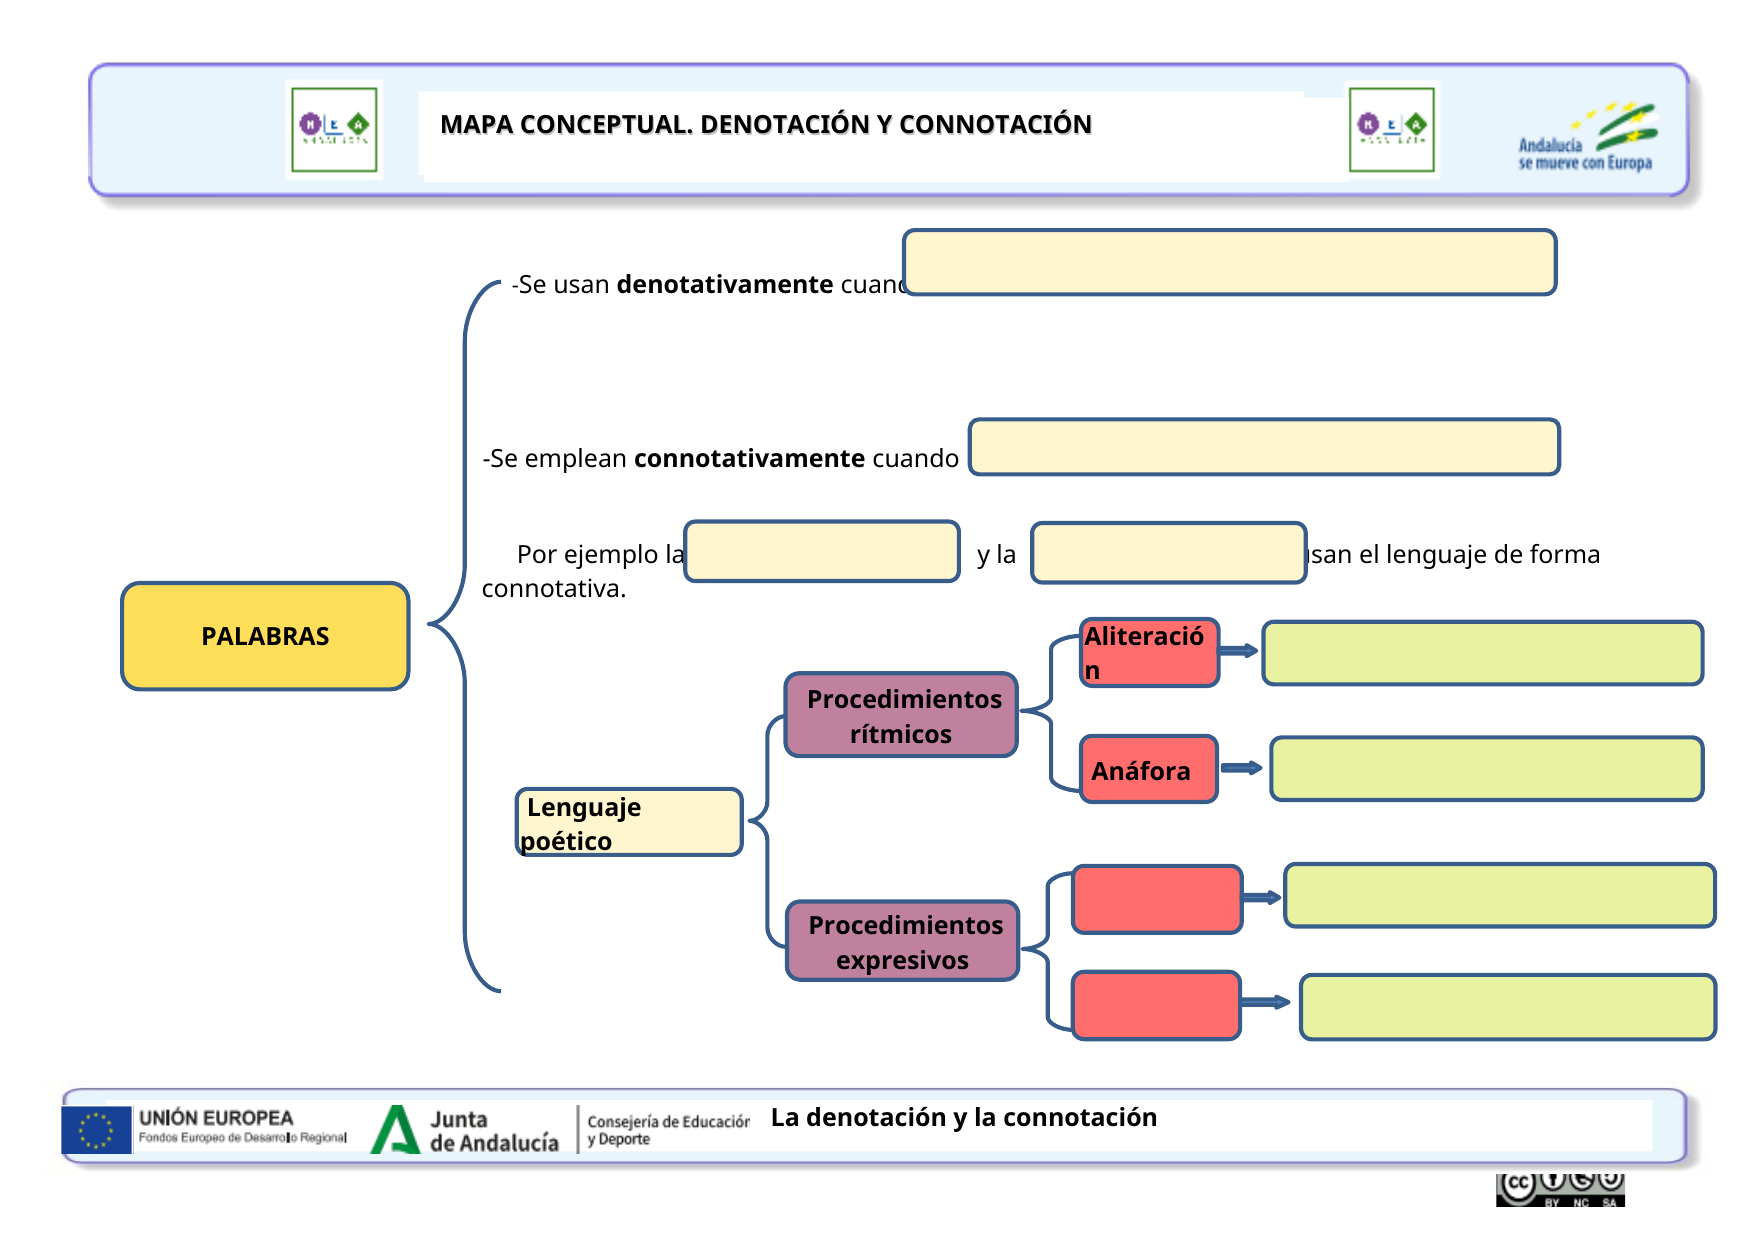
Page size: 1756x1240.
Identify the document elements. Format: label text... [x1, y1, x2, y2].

text Por ejemplo la y la usan el lenguaje de forma [961, 537, 1030, 571]
picture [71, 49, 1728, 220]
text -Se emplean connotativamente cuando [467, 441, 972, 475]
text Por ejemplo la y la usan el lenguaje de forma [67, 537, 462, 571]
text connotativa. [457, 571, 1718, 605]
picture [45, 1080, 1712, 1174]
text [1557, 441, 1718, 475]
text [67, 441, 462, 475]
text Por ejemplo la y la usan el lenguaje de forma [467, 537, 683, 571]
text [67, 571, 462, 605]
text Por ejemplo la y la usan el lenguaje de forma [1308, 537, 1718, 571]
text -Se usan denotativamente cuando [67, 266, 1718, 300]
text MAPA CONCEPTUAL. DENOTACIÓN Y CONNOTACIÓN [439, 107, 1334, 141]
